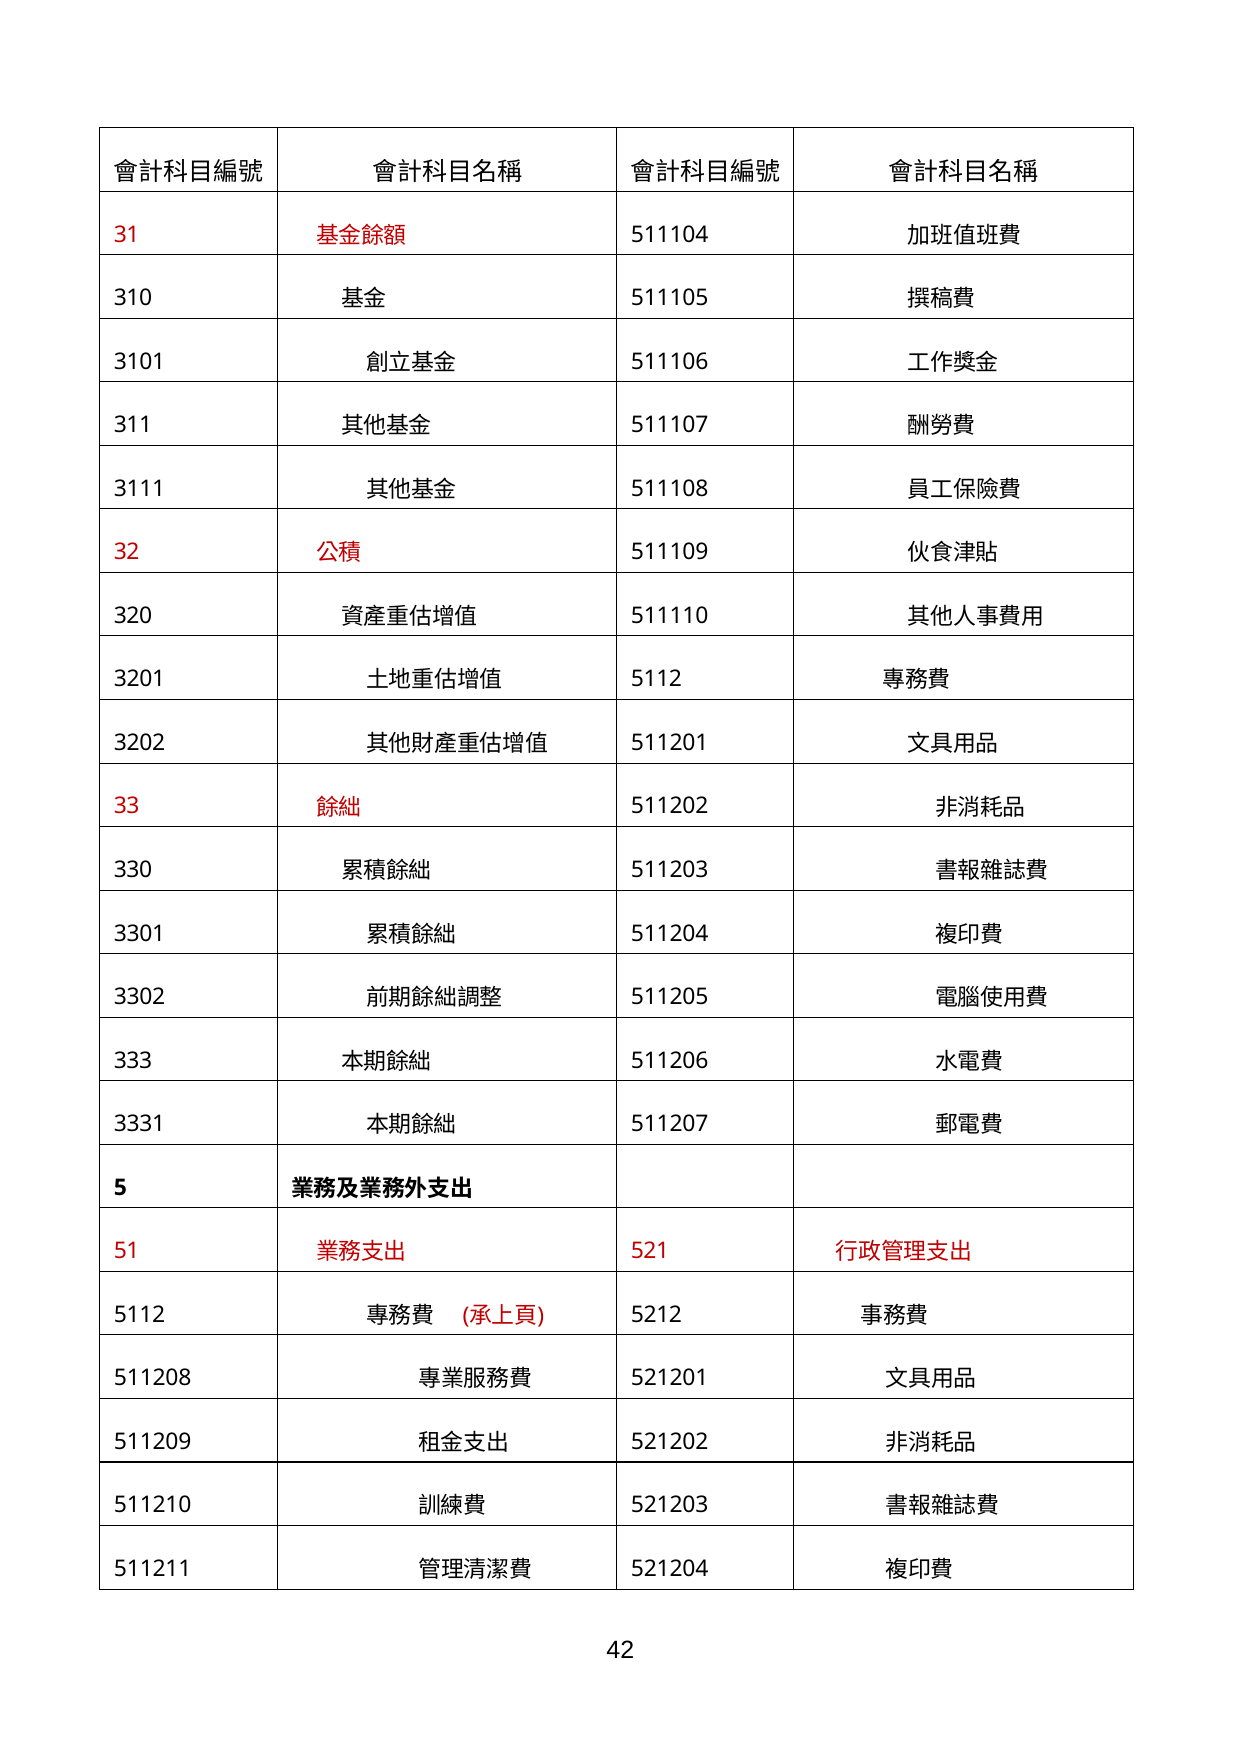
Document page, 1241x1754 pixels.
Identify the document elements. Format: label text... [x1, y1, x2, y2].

table_cell 累積餘絀 [278, 891, 616, 953]
table_cell 511105 [617, 255, 793, 318]
table_cell 事務費 [794, 1272, 1133, 1334]
table_cell 521 [617, 1208, 793, 1271]
table_cell 加班值班費 [794, 192, 1133, 254]
table_header 會計科目編號 [100, 128, 277, 191]
table_cell 5212 [617, 1272, 793, 1334]
table_cell 511207 [617, 1081, 793, 1144]
table_cell 文具用品 [794, 1335, 1133, 1398]
table_cell 業務及業務外支出 [278, 1145, 616, 1207]
table_cell 511110 [617, 573, 793, 635]
table_header 會計科目編號 [617, 128, 793, 191]
table_cell 3301 [100, 891, 277, 953]
table_cell 511107 [617, 382, 793, 445]
table_cell 521203 [617, 1463, 793, 1525]
table_cell 累積餘絀 [278, 827, 616, 889]
table_cell 管理清潔費 [278, 1526, 616, 1588]
table_cell 餘絀 [278, 764, 616, 826]
table_cell 51 [100, 1208, 277, 1271]
table_cell 3111 [100, 446, 277, 508]
table_cell 前期餘絀調整 [278, 954, 616, 1017]
table_cell 訓練費 [278, 1463, 616, 1525]
table_cell 3331 [100, 1081, 277, 1144]
table_cell [617, 1145, 793, 1207]
table_cell 複印費 [794, 1526, 1133, 1588]
table_cell 電腦使用費 [794, 954, 1133, 1017]
table_cell 511104 [617, 192, 793, 254]
table_cell 3302 [100, 954, 277, 1017]
table_cell 511203 [617, 827, 793, 889]
table_cell 工作獎金 [794, 319, 1133, 381]
table_cell 511210 [100, 1463, 277, 1525]
table_cell 3101 [100, 319, 277, 381]
table_cell 本期餘絀 [278, 1018, 616, 1080]
table_cell 其他人事費用 [794, 573, 1133, 635]
table_cell 511202 [617, 764, 793, 826]
table_cell 酬勞費 [794, 382, 1133, 445]
table_cell 333 [100, 1018, 277, 1080]
table_cell 330 [100, 827, 277, 889]
table_header 會計科目名稱 [278, 128, 616, 191]
table_cell 511206 [617, 1018, 793, 1080]
table_cell 專務費 [794, 636, 1133, 699]
table_cell 31 [100, 192, 277, 254]
table_cell 基金餘額 [278, 192, 616, 254]
table_cell 伙食津貼 [794, 509, 1133, 572]
table_cell 專務費 (承上頁) [278, 1272, 616, 1334]
table_cell 其他基金 [278, 382, 616, 445]
table_cell 3201 [100, 636, 277, 699]
table_cell 310 [100, 255, 277, 318]
table_cell 非消耗品 [794, 1399, 1133, 1461]
table_cell 32 [100, 509, 277, 572]
table_cell 專業服務費 [278, 1335, 616, 1398]
table_cell 公積 [278, 509, 616, 572]
table_cell 資產重估增值 [278, 573, 616, 635]
table_cell 書報雜誌費 [794, 827, 1133, 889]
table_cell 其他財產重估增值 [278, 700, 616, 762]
table_cell 其他基金 [278, 446, 616, 508]
table_cell 521202 [617, 1399, 793, 1461]
table_cell 521204 [617, 1526, 793, 1588]
table_cell 33 [100, 764, 277, 826]
table_cell 基金 [278, 255, 616, 318]
table_cell 文具用品 [794, 700, 1133, 762]
table_cell 511106 [617, 319, 793, 381]
table_cell 租金支出 [278, 1399, 616, 1461]
table_cell 水電費 [794, 1018, 1133, 1080]
table_cell 行政管理支出 [794, 1208, 1133, 1271]
table_cell 320 [100, 573, 277, 635]
table_cell 511108 [617, 446, 793, 508]
table_cell 5112 [100, 1272, 277, 1334]
table_cell 511211 [100, 1526, 277, 1588]
table_cell 土地重估增值 [278, 636, 616, 699]
table_cell 3202 [100, 700, 277, 762]
table_cell 創立基金 [278, 319, 616, 381]
table_cell 非消耗品 [794, 764, 1133, 826]
table_cell 本期餘絀 [278, 1081, 616, 1144]
table_cell 511109 [617, 509, 793, 572]
table_cell 511208 [100, 1335, 277, 1398]
table_cell 511201 [617, 700, 793, 762]
table_cell 311 [100, 382, 277, 445]
table_cell 書報雜誌費 [794, 1463, 1133, 1525]
table_cell 511204 [617, 891, 793, 953]
table_cell 511205 [617, 954, 793, 1017]
table_cell 5 [100, 1145, 277, 1207]
table_cell 5112 [617, 636, 793, 699]
table_cell 撰稿費 [794, 255, 1133, 318]
table_cell 員工保險費 [794, 446, 1133, 508]
table_cell 511209 [100, 1399, 277, 1461]
table_cell [794, 1145, 1133, 1207]
table_cell 郵電費 [794, 1081, 1133, 1144]
table_cell 521201 [617, 1335, 793, 1398]
table_header 會計科目名稱 [794, 128, 1133, 191]
table_cell 業務支出 [278, 1208, 616, 1271]
table_cell 複印費 [794, 891, 1133, 953]
